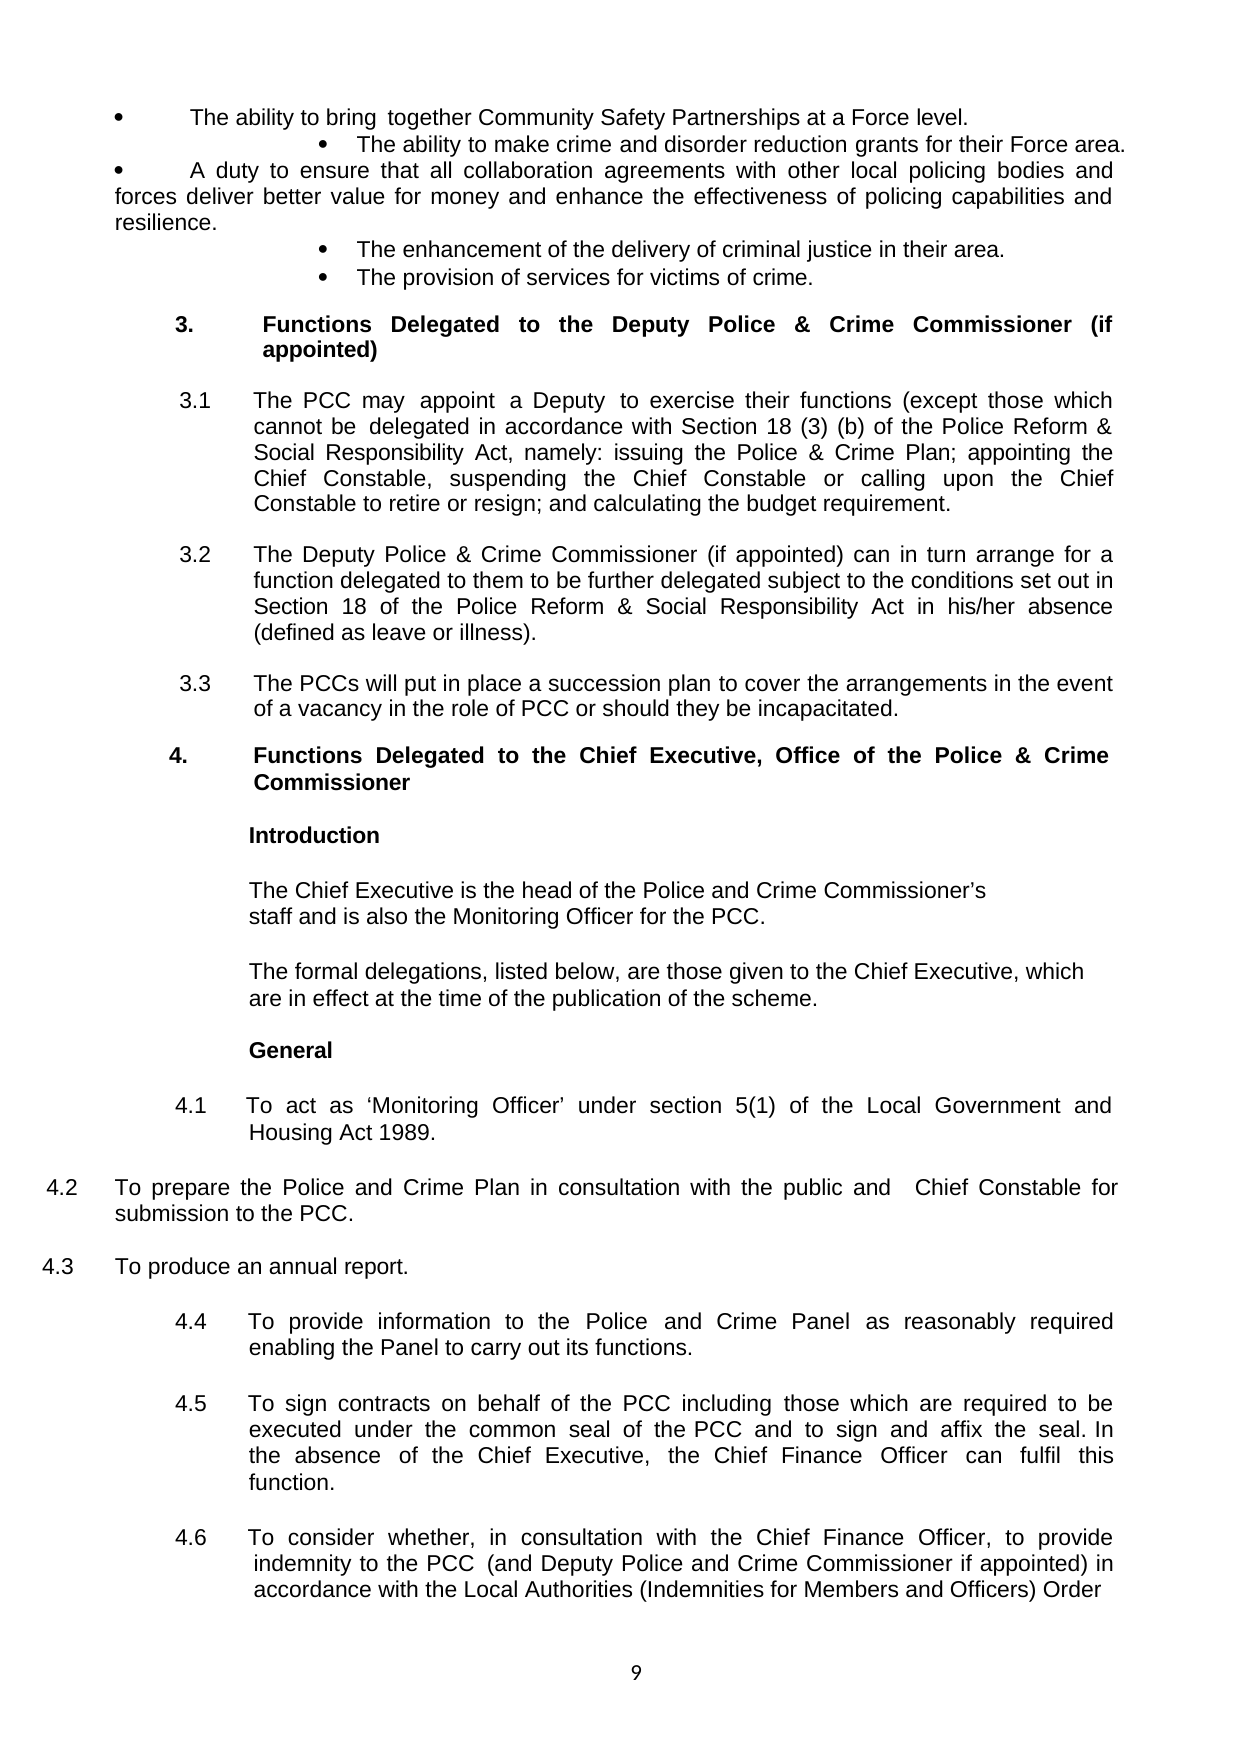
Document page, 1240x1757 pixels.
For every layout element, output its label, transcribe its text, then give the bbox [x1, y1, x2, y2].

list The Deputy Police & Crime Commissioner (if appointed) can in turn arrange for a function delegated to them to be further delegated subject to the conditions set out in Section 18 of the Police Reform & Social Responsibility Act in his/her absence (defined as leave or illness). [179, 542, 1114, 645]
text The Chief Executive is the head of the Police and Crime Commissioner’s staff and is also the Monitoring Officer for the PCC. [249, 877, 1018, 929]
list To sign contracts on behalf of the PCC including those which are required to be executed under the common seal of the PCC and to sign and affix the seal. In the absence of the Chief Executive, the Chief Finance Officer can fulfil this function. [175, 1389, 1114, 1495]
list The enhancement of the delivery of criminal justice in their area. [319, 235, 1150, 263]
subtitle Functions Delegated to the Chief Executive, Office of the Police & Crime Commissioner [169, 742, 1110, 795]
text Introduction [249, 822, 1150, 848]
list To prepare the Police and Crime Plan in consultation with the public and Chief Constable for submission to the PCC. [46, 1174, 1118, 1226]
subtitle General [249, 1037, 1150, 1063]
list A duty to ensure that all collaboration agreements with other local policing bodies and forces deliver better value for money and enhance the effectiveness of policing capabilities and resilience. [114, 158, 1114, 235]
list The PCCs will put in place a succession plan to cover the arrangements in the event of a vacancy in the role of PCC or should they be incapacitated. [179, 671, 1113, 722]
text The formal delegations, listed below, are those given to the Chief Executive, which are in effect at the time of the publication of the scheme. [249, 958, 1111, 1011]
list To provide information to the Police and Crime Panel as reasonably required enabling the Panel to carry out its functions. [175, 1308, 1113, 1361]
list The PCC may appoint a Deputy to exercise their functions (except those which cannot be delegated in accordance with Section 18 (3) (b) of the Police Reform & Social Responsibility Act, namely: issuing the Police & Crime Plan; appointing the Chief Constable, suspending the Chief Constable or calling upon the Chief Constable to retire or resign; and calculating the budget requirement. [179, 388, 1113, 516]
list To produce an annual report. [42, 1253, 1150, 1279]
list The ability to bring together Community Safety Partnerships at a Force level. [114, 105, 1121, 130]
list The ability to make crime and disorder reduction grants for their Force area. [319, 131, 1150, 158]
list The provision of services for victims of crime. [319, 263, 1150, 291]
list To act as ‘Monitoring Officer’ under section 5(1) of the Local Government and Housing Act 1989. [175, 1092, 1113, 1145]
subtitle Functions Delegated to the Deputy Police & Crime Commissioner (if appointed) [175, 312, 1113, 363]
list To consider whether, in consultation with the Chief Finance Officer, to provide indemnity to the PCC (and Deputy Police and Crime Commissioner if appointed) in accordance with the Local Authorities (Indemnities for Members and Officers) Order [175, 1523, 1114, 1603]
